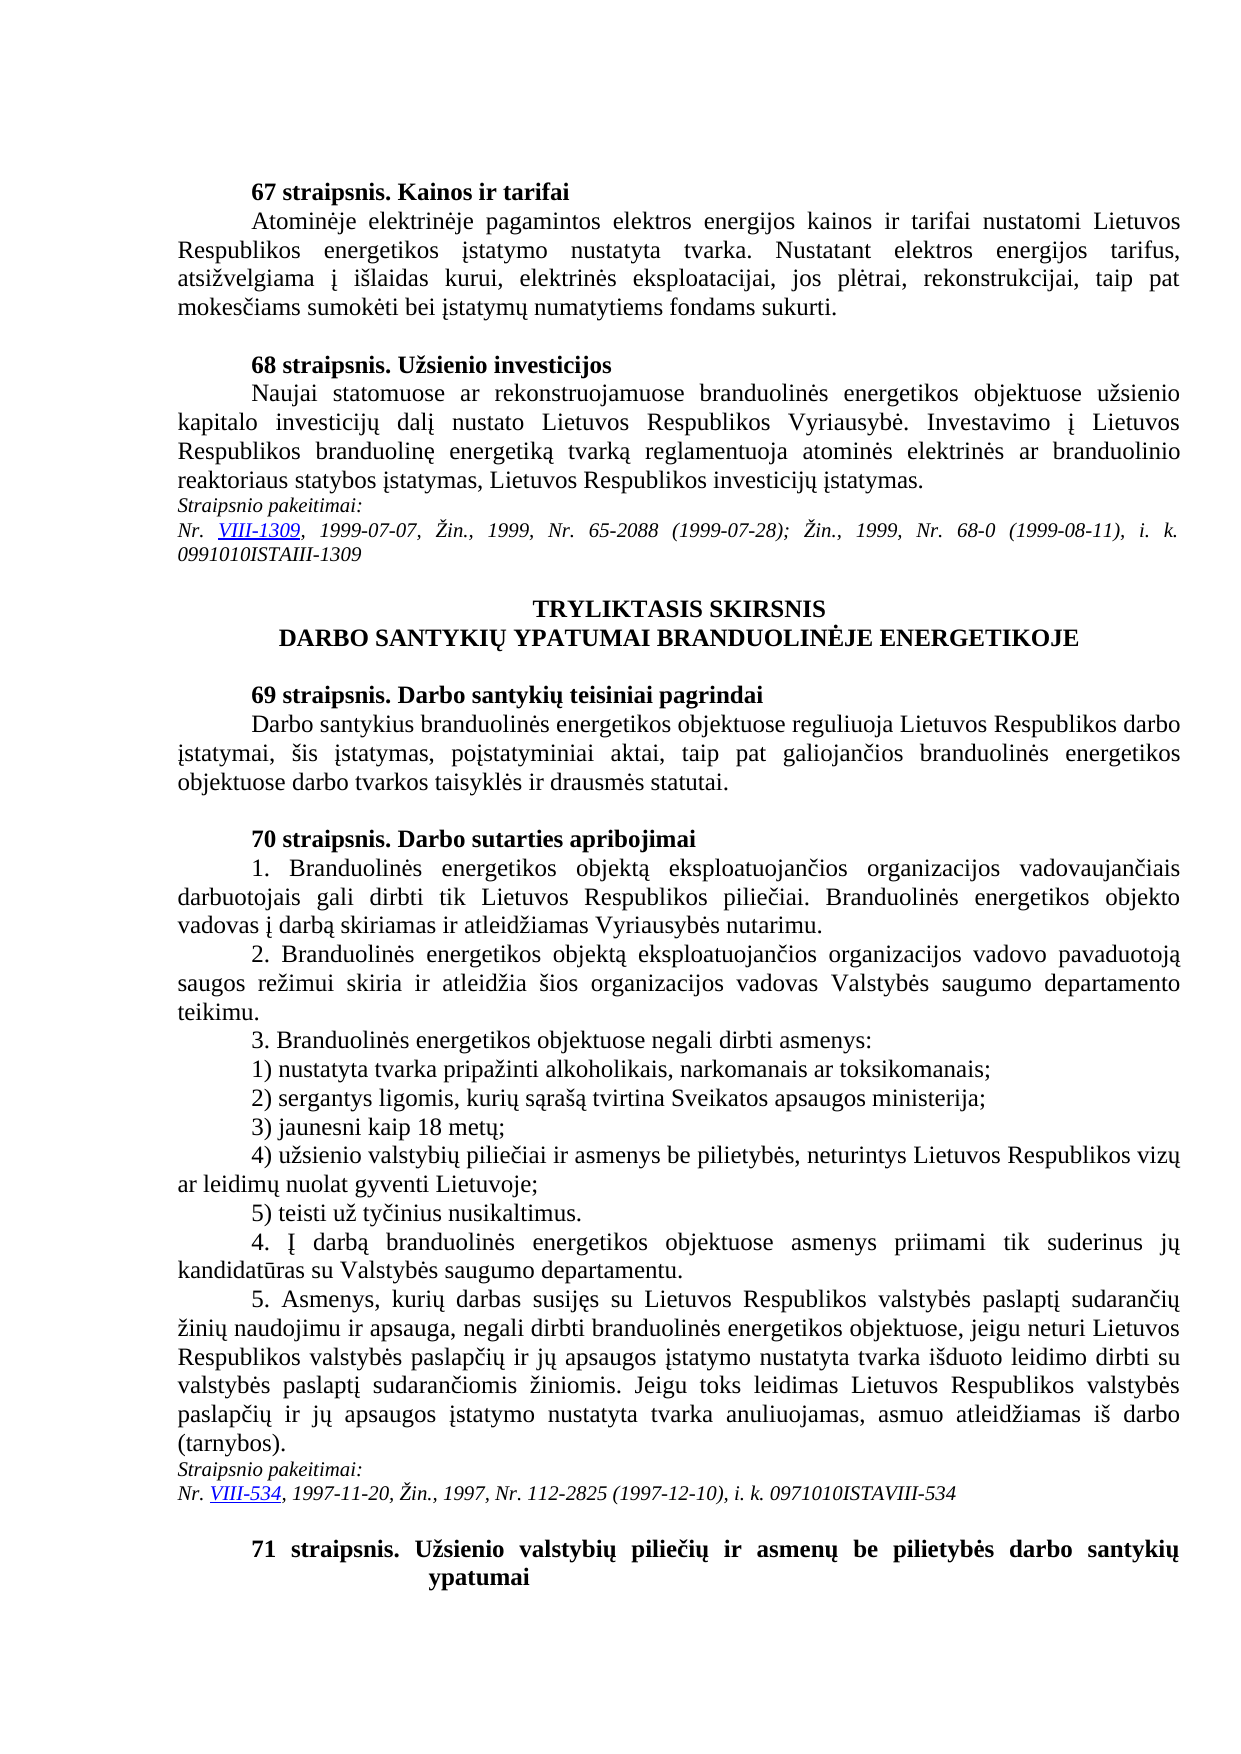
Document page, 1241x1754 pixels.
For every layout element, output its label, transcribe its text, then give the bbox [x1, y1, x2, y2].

text Straipsnio pakeitimai: [177, 1457, 1181, 1481]
text 2. Branduolinės energetikos objektą eksploatuojančios organizacijos vadovo pavaduotoją saugos režimui skiria ir atleidžia šios organizacijos vadovas Valstybės saugumo departamento teikimu. [177, 939, 1181, 1026]
text Straipsnio pakeitimai: [177, 493, 1181, 517]
text 70 straipsnis. Darbo sutarties apribojimai [177, 824, 1181, 853]
text 1) nustatyta tvarka pripažinti alkoholikais, narkomanais ar toksikomanais; [177, 1054, 1181, 1083]
text 69 straipsnis. Darbo santykių teisiniai pagrindai [177, 681, 1181, 709]
text Darbo santykius branduolinės energetikos objektuose reguliuoja Lietuvos Respublikos darbo įstatymai, šis įstatymas, poįstatyminiai aktai, taip pat galiojančios branduolinės energetikos objektuose darbo tvarkos taisyklės ir drausmės statutai. [177, 709, 1181, 796]
text 3) jaunesni kaip 18 metų; [177, 1112, 1181, 1141]
text 2) sergantys ligomis, kurių sąrašą tvirtina Sveikatos apsaugos ministerija; [177, 1083, 1181, 1112]
text 4. Į darbą branduolinės energetikos objektuose asmenys priimami tik suderinus jų kandidatūras su Valstybės saugumo departamentu. [177, 1227, 1181, 1284]
text 68 straipsnis. Užsienio investicijos [177, 350, 1181, 378]
text TRYLIKTASIS SKIRSNIS [177, 594, 1181, 623]
text 3. Branduolinės energetikos objektuose negali dirbti asmenys: [177, 1026, 1181, 1054]
text Nr. VIII-1309, 1999-07-07, Žin., 1999, Nr. 65-2088 (1999-07-28); Žin., 1999, Nr. 68-0 (1999-08-11), i. k. 0991010ISTAIII-1309 [177, 517, 1181, 566]
text DARBO SANTYKIŲ YPATUMAI BRANDUOLINĖJE ENERGETIKOJE [177, 623, 1181, 652]
text 5. Asmenys, kurių darbas susijęs su Lietuvos Respublikos valstybės paslaptį sudarančių žinių naudojimu ir apsauga, negali dirbti branduolinės energetikos objektuose, jeigu neturi Lietuvos Respublikos valstybės paslapčių ir jų apsaugos įstatymo nustatyta tvarka išduoto leidimo dirbti su valstybės paslaptį sudarančiomis žiniomis. Jeigu toks leidimas Lietuvos Respublikos valstybės paslapčių ir jų apsaugos įstatymo nustatyta tvarka anuliuojamas, asmuo atleidžiamas iš darbo (tarnybos). [177, 1284, 1181, 1457]
text 1. Branduolinės energetikos objektą eksploatuojančios organizacijos vadovaujančiais darbuotojais gali dirbti tik Lietuvos Respublikos piliečiai. Branduolinės energetikos objekto vadovas į darbą skiriamas ir atleidžiamas Vyriausybės nutarimu. [177, 853, 1181, 939]
text Atominėje elektrinėje pagamintos elektros energijos kainos ir tarifai nustatomi Lietuvos Respublikos energetikos įstatymo nustatyta tvarka. Nustatant elektros energijos tarifus, atsižvelgiama į išlaidas kurui, elektrinės eksploatacijai, jos plėtrai, rekonstrukcijai, taip pat mokesčiams sumokėti bei įstatymų numatytiems fondams sukurti. [177, 206, 1181, 321]
text 67 straipsnis. Kainos ir tarifai [177, 177, 1181, 206]
text 71 straipsnis. Užsienio valstybių piliečių ir asmenų be pilietybės darbo santykių ypatumai [251, 1534, 1181, 1591]
text Naujai statomuose ar rekonstruojamuose branduolinės energetikos objektuose užsienio kapitalo investicijų dalį nustato Lietuvos Respublikos Vyriausybė. Investavimo į Lietuvos Respublikos branduolinę energetiką tvarką reglamentuoja atominės elektrinės ar branduolinio reaktoriaus statybos įstatymas, Lietuvos Respublikos investicijų įstatymas. [177, 378, 1181, 493]
text Nr. VIII-534, 1997-11-20, Žin., 1997, Nr. 112-2825 (1997-12-10), i. k. 0971010ISTAVIII-534 [177, 1481, 1181, 1505]
text 5) teisti už tyčinius nusikaltimus. [177, 1198, 1181, 1227]
text 4) užsienio valstybių piliečiai ir asmenys be pilietybės, neturintys Lietuvos Respublikos vizų ar leidimų nuolat gyventi Lietuvoje; [177, 1141, 1181, 1198]
